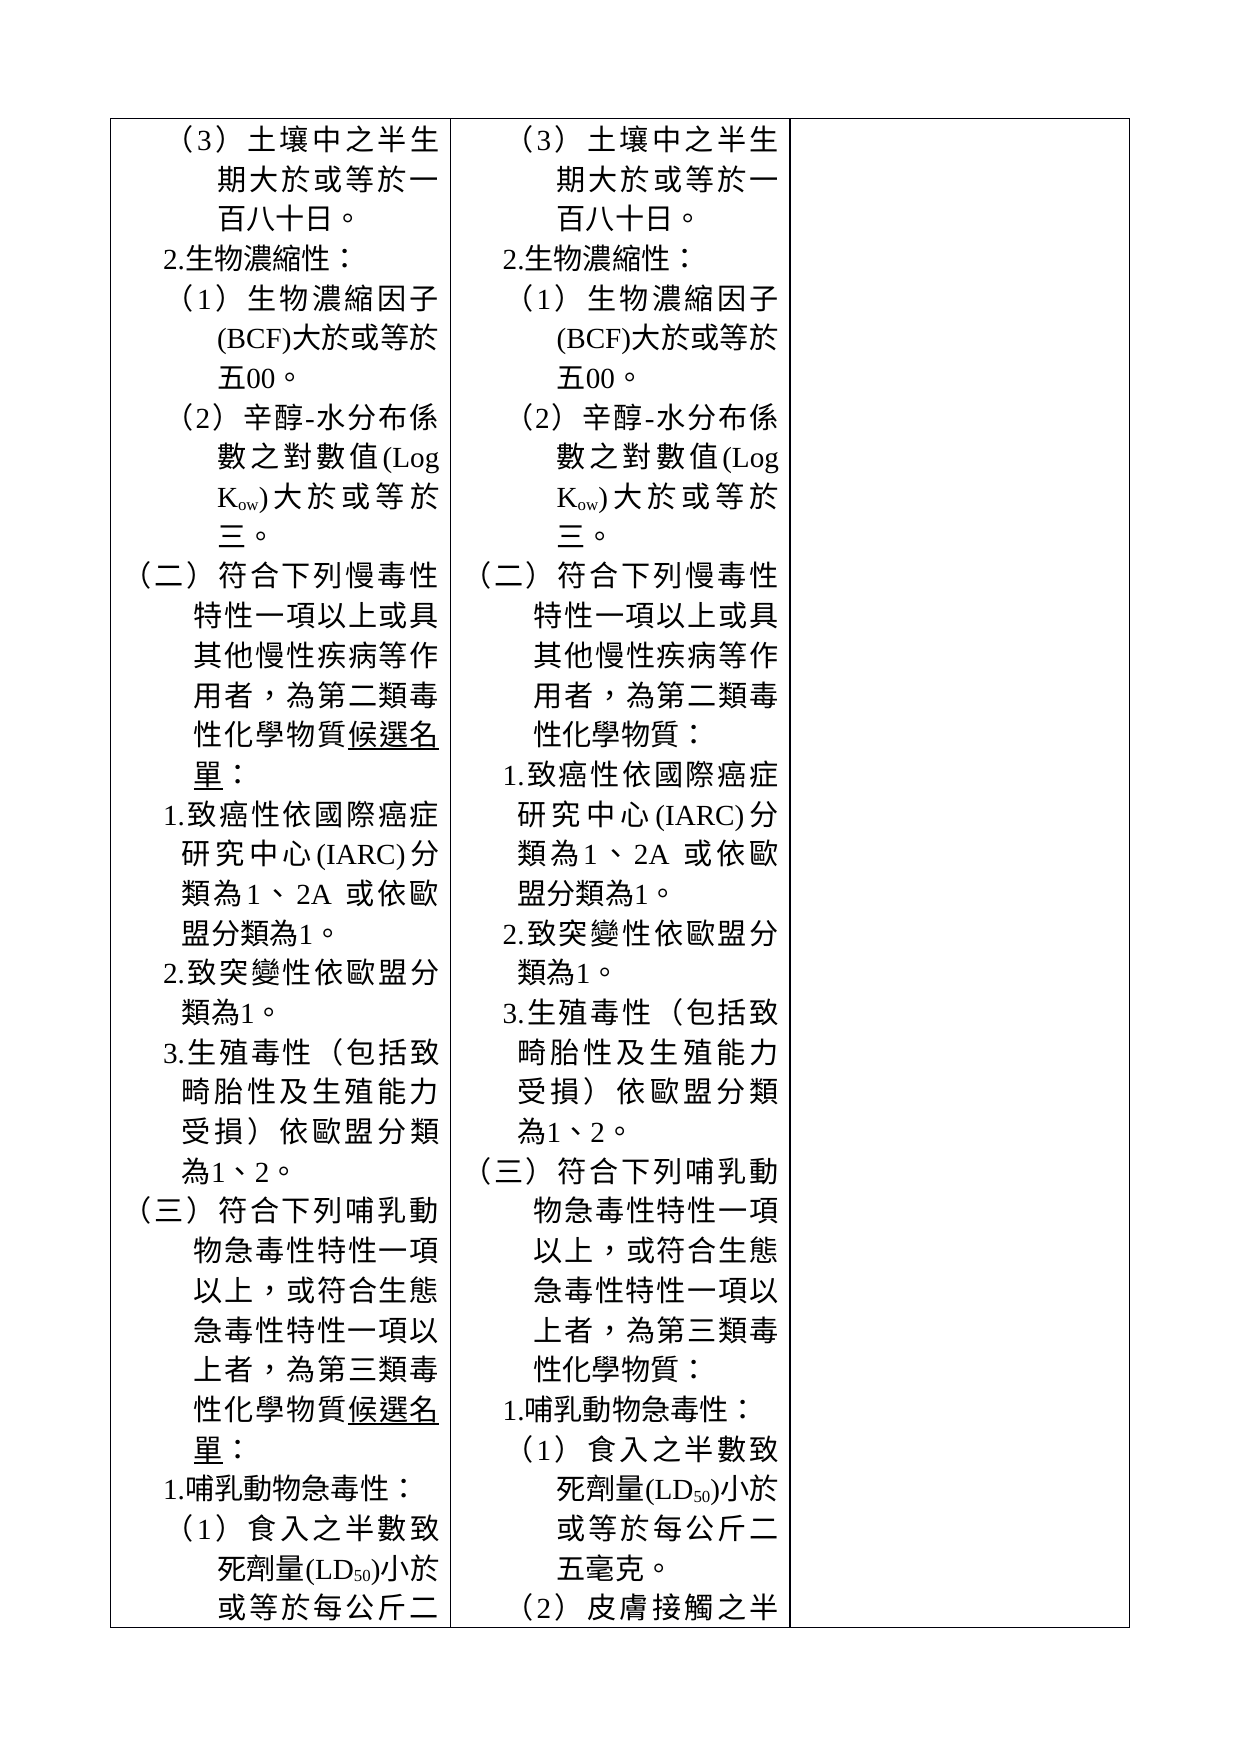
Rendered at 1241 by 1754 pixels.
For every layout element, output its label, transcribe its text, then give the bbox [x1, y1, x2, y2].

table_cell （3）土壤中之半生期大於或等於一百八十日。 2.生物濃縮性： （1）生物濃縮因子(BCF)大於或等於五00。 （2）辛醇-水分布係數之對數值(Log Kow)大於或等於三。 （二）符合下列慢毒性特性一項以上或具其他慢性疾病等作用者，為第二類毒性化學物質： 1.致癌性依國際癌症研究中心(IARC)分類為1、2A 或依歐盟分類為1。 2.致突變性依歐盟分類為1。 3.生殖毒性（包括致畸胎性及生殖能力受損）依歐盟分類為1、2。 （三）符合下列哺乳動物急毒性特性一項以上，或符合生態急毒性特性一項以上者，為第三類毒性化學物質： 1.哺乳動物急毒性： （1）食入之半數致死劑量(LD50)小於或等於每公斤二五毫克。 （2）皮膚接觸之半 [451, 119, 789, 1627]
table_cell [791, 119, 1129, 1627]
table_cell （3）土壤中之半生期大於或等於一百八十日。 2.生物濃縮性： （1）生物濃縮因子(BCF)大於或等於五00。 （2）辛醇-水分布係數之對數值(Log Kow)大於或等於三。 （二）符合下列慢毒性特性一項以上或具其他慢性疾病等作用者，為第二類毒性化學物質候選名單： 1.致癌性依國際癌症研究中心(IARC)分類為1、2A 或依歐盟分類為1。 2.致突變性依歐盟分類為1。 3.生殖毒性（包括致畸胎性及生殖能力受損）依歐盟分類為1、2。 （三）符合下列哺乳動物急毒性特性一項以上，或符合生態急毒性特性一項以上者，為第三類毒性化學物質候選名單： 1.哺乳動物急毒性： （1）食入之半數致死劑量(LD50)小於或等於每公斤二 [111, 119, 450, 1627]
